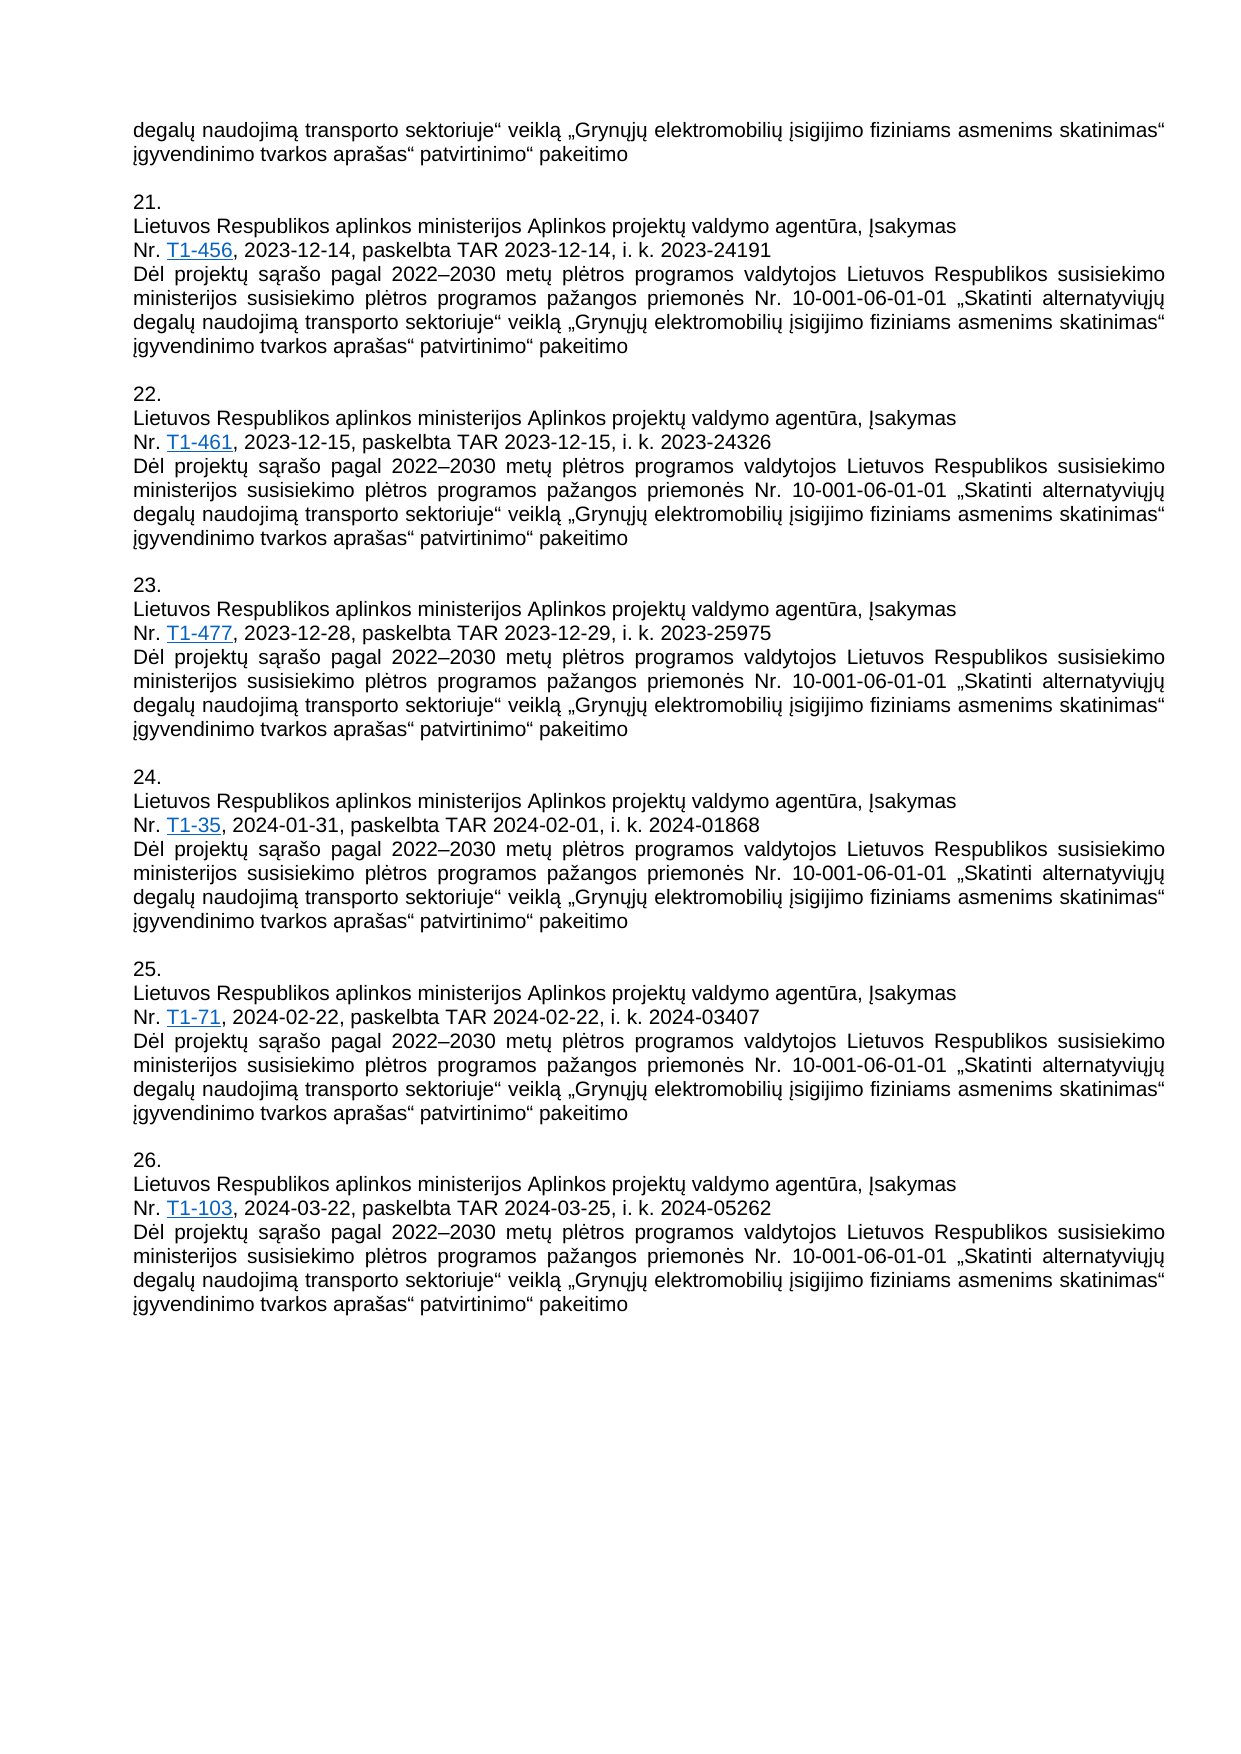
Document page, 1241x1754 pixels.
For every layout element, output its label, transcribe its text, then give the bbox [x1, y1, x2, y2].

text Nr. T1-103, 2024-03-22, paskelbta TAR 2024-03-25, i. k. 2024-05262 [133, 1196, 1167, 1220]
text Nr. T1-456, 2023-12-14, paskelbta TAR 2023-12-14, i. k. 2023-24191 [133, 238, 1167, 262]
text 22. [133, 382, 1167, 406]
text Lietuvos Respublikos aplinkos ministerijos Aplinkos projektų valdymo agentūra, Įsakymas [133, 406, 1167, 429]
text Nr. T1-71, 2024-02-22, paskelbta TAR 2024-02-22, i. k. 2024-03407 [133, 1004, 1167, 1028]
text 23. [133, 573, 1167, 597]
text Lietuvos Respublikos aplinkos ministerijos Aplinkos projektų valdymo agentūra, Įsakymas [133, 789, 1167, 813]
text Dėl projektų sąrašo pagal 2022–2030 metų plėtros programos valdytojos Lietuvos Respublikos susisiekimo ministerijos susisiekimo plėtros programos pažangos priemonės Nr. 10-001-06-01-01 „Skatinti alternatyviųjų degalų naudojimą transporto sektoriuje“ veiklą „Grynųjų elektromobilių įsigijimo fiziniams asmenims skatinimas“ įgyvendinimo tvarkos aprašas“ patvirtinimo“ pakeitimo [133, 1028, 1167, 1124]
text Dėl projektų sąrašo pagal 2022–2030 metų plėtros programos valdytojos Lietuvos Respublikos susisiekimo ministerijos susisiekimo plėtros programos pažangos priemonės Nr. 10-001-06-01-01 „Skatinti alternatyviųjų degalų naudojimą transporto sektoriuje“ veiklą „Grynųjų elektromobilių įsigijimo fiziniams asmenims skatinimas“ įgyvendinimo tvarkos aprašas“ patvirtinimo“ pakeitimo [133, 837, 1167, 933]
text Dėl projektų sąrašo pagal 2022–2030 metų plėtros programos valdytojos Lietuvos Respublikos susisiekimo ministerijos susisiekimo plėtros programos pažangos priemonės Nr. 10-001-06-01-01 „Skatinti alternatyviųjų degalų naudojimą transporto sektoriuje“ veiklą „Grynųjų elektromobilių įsigijimo fiziniams asmenims skatinimas“ įgyvendinimo tvarkos aprašas“ patvirtinimo“ pakeitimo [133, 645, 1167, 741]
text Lietuvos Respublikos aplinkos ministerijos Aplinkos projektų valdymo agentūra, Įsakymas [133, 1172, 1167, 1196]
text 26. [133, 1148, 1167, 1172]
text Dėl projektų sąrašo pagal 2022–2030 metų plėtros programos valdytojos Lietuvos Respublikos susisiekimo ministerijos susisiekimo plėtros programos pažangos priemonės Nr. 10-001-06-01-01 „Skatinti alternatyviųjų degalų naudojimą transporto sektoriuje“ veiklą „Grynųjų elektromobilių įsigijimo fiziniams asmenims skatinimas“ įgyvendinimo tvarkos aprašas“ patvirtinimo“ pakeitimo [133, 453, 1167, 549]
text Lietuvos Respublikos aplinkos ministerijos Aplinkos projektų valdymo agentūra, Įsakymas [133, 981, 1167, 1004]
text Lietuvos Respublikos aplinkos ministerijos Aplinkos projektų valdymo agentūra, Įsakymas [133, 214, 1167, 238]
text Nr. T1-477, 2023-12-28, paskelbta TAR 2023-12-29, i. k. 2023-25975 [133, 621, 1167, 645]
text Dėl projektų sąrašo pagal 2022–2030 metų plėtros programos valdytojos Lietuvos Respublikos susisiekimo ministerijos susisiekimo plėtros programos pažangos priemonės Nr. 10-001-06-01-01 „Skatinti alternatyviųjų degalų naudojimą transporto sektoriuje“ veiklą „Grynųjų elektromobilių įsigijimo fiziniams asmenims skatinimas“ įgyvendinimo tvarkos aprašas“ patvirtinimo“ pakeitimo [133, 1220, 1167, 1316]
text Dėl projektų sąrašo pagal 2022–2030 metų plėtros programos valdytojos Lietuvos Respublikos susisiekimo ministerijos susisiekimo plėtros programos pažangos priemonės Nr. 10-001-06-01-01 „Skatinti alternatyviųjų degalų naudojimą transporto sektoriuje“ veiklą „Grynųjų elektromobilių įsigijimo fiziniams asmenims skatinimas“ įgyvendinimo tvarkos aprašas“ patvirtinimo“ pakeitimo [133, 262, 1167, 358]
text 21. [133, 190, 1167, 214]
text degalų naudojimą transporto sektoriuje“ veiklą „Grynųjų elektromobilių įsigijimo fiziniams asmenims skatinimas“ įgyvendinimo tvarkos aprašas“ patvirtinimo“ pakeitimo [133, 118, 1167, 166]
text Nr. T1-461, 2023-12-15, paskelbta TAR 2023-12-15, i. k. 2023-24326 [133, 429, 1167, 453]
text Lietuvos Respublikos aplinkos ministerijos Aplinkos projektų valdymo agentūra, Įsakymas [133, 597, 1167, 621]
text 24. [133, 765, 1167, 789]
text 25. [133, 957, 1167, 981]
text Nr. T1-35, 2024-01-31, paskelbta TAR 2024-02-01, i. k. 2024-01868 [133, 813, 1167, 837]
